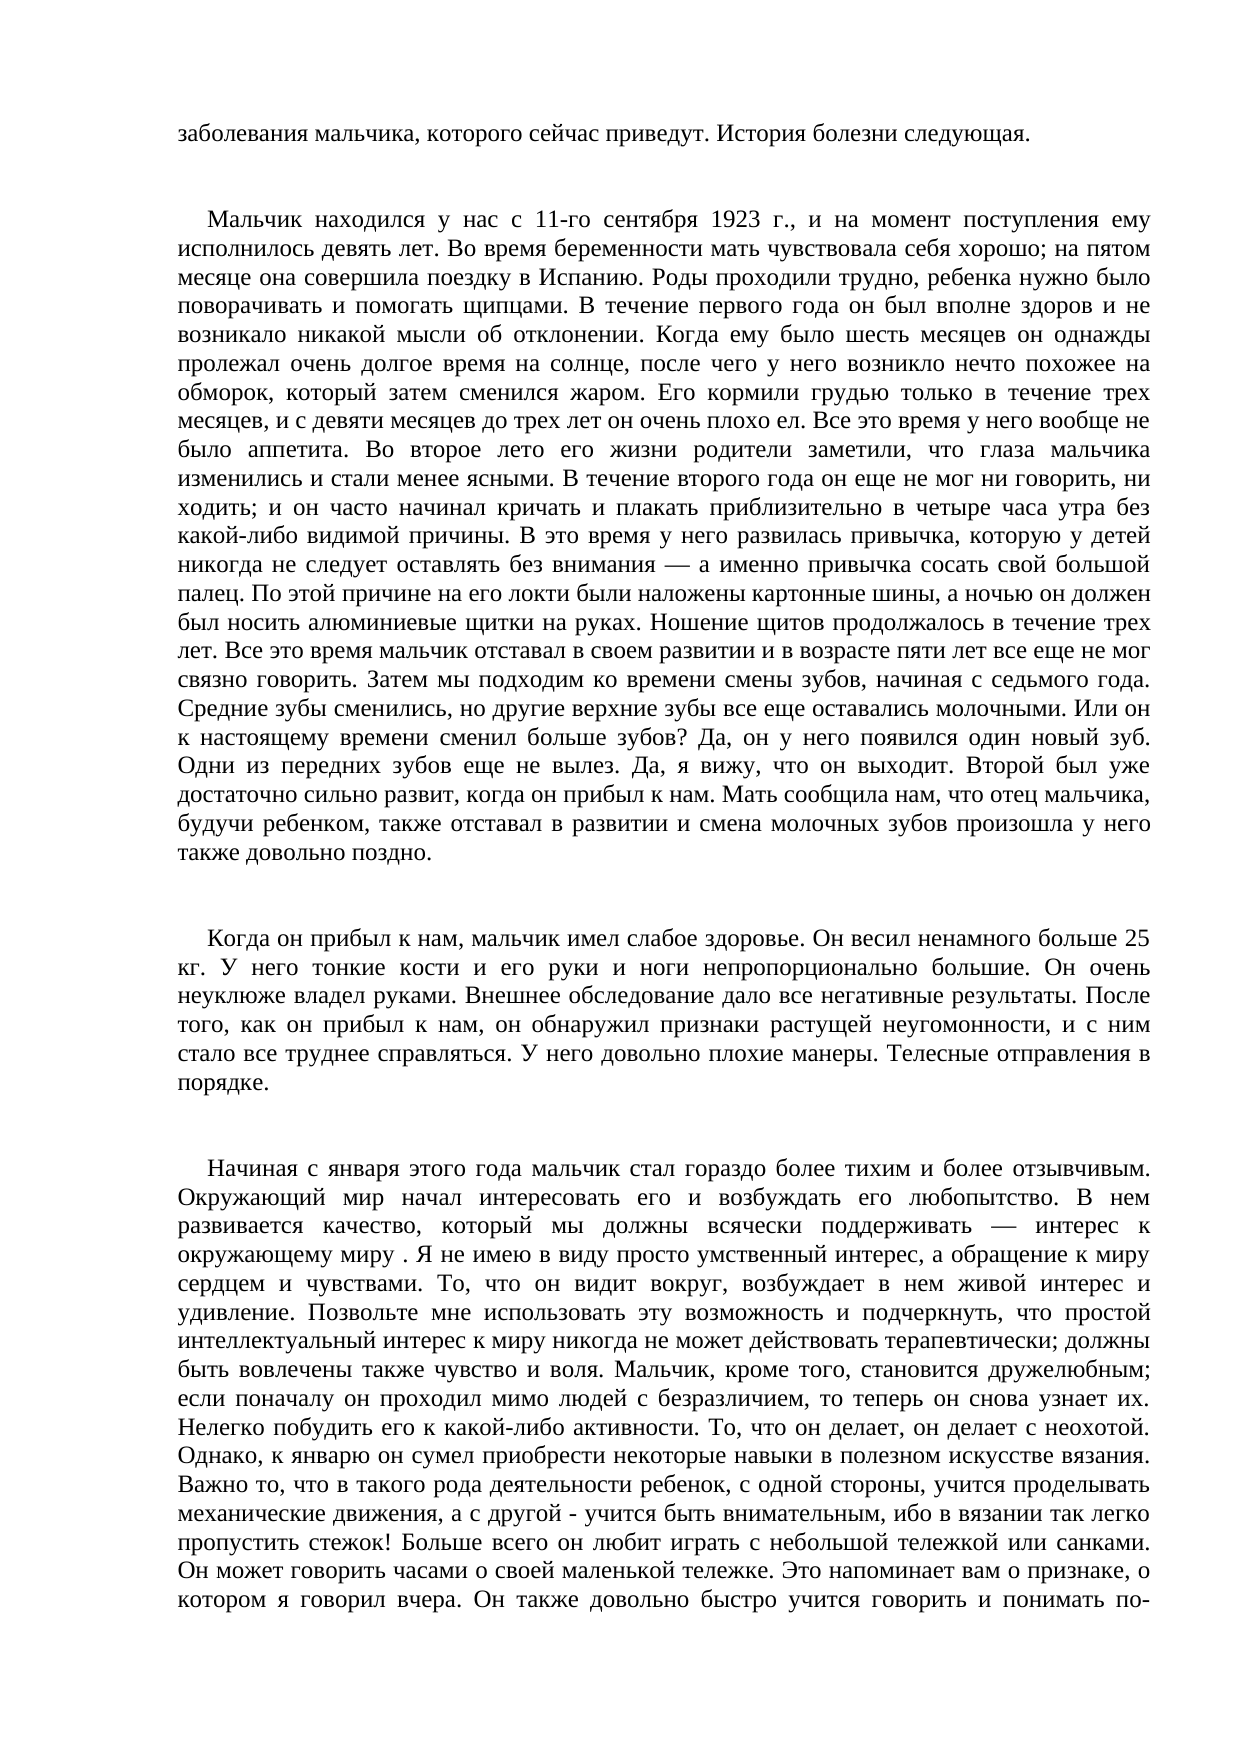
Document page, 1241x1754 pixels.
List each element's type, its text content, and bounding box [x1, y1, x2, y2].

text Начиная с января этого года мальчик стал гораздо более тихим и более отзывчивым. Окружающий мир начал интересовать его и возбуждать его любопытство. В нем развивается качество, который мы должны всячески поддерживать — интерес к окружающему миру . Я не имею в виду просто умственный интерес, а обращение к миру сердцем и чувствами. То, что он видит вокруг, возбуждает в нем живой интерес и удивление. Позвольте мне использовать эту возможность и подчеркнуть, что простой интеллектуальный интерес к миру никогда не может действовать терапевтически; должны быть вовлечены также чувство и воля. Мальчик, кроме того, становится дружелюбным; если поначалу он проходил мимо людей с безразличием, то теперь он снова узнает их. Нелегко побудить его к какой-либо активности. То, что он делает, он делает с неохотой. Однако, к январю он сумел приобрести некоторые навыки в полезном искусстве вязания. Важно то, что в такого рода деятельности ребенок, с одной стороны, учится проделывать механические движения, а с другой - учится быть внимательным, ибо в вязании так легко пропустить стежок! Больше всего он любит играть с небольшой тележкой или санками. Он может говорить часами о своей маленькой тележке. Это напоминает вам о признаке, о котором я говорил вчера. Он также довольно быстро учится говорить и понимать по- [177, 1153, 1152, 1613]
text Мальчик находился у нас с 11-го сентября 1923 г., и на момент поступления ему исполнилось девять лет. Во время беременности мать чувствовала себя хорошо; на пятом месяце она совершила поездку в Испанию. Роды проходили трудно, ребенка нужно было поворачивать и помогать щипцами. В течение первого года он был вполне здоров и не возникало никакой мысли об отклонении. Когда ему было шесть месяцев он однажды пролежал очень долгое время на солнце, после чего у него возникло нечто похожее на обморок, который затем сменился жаром. Его кормили грудью только в течение трех месяцев, и с девяти месяцев до трех лет он очень плохо ел. Все это время у него вообще не было аппетита. Во второе лето его жизни родители заметили, что глаза мальчика изменились и стали менее ясными. В течение второго года он еще не мог ни говорить, ни ходить; и он часто начинал кричать и плакать приблизительно в четыре часа утра без какой-либо видимой причины. В это время у него развилась привычка, которую у детей никогда не следует оставлять без внимания — а именно привычка сосать свой большой палец. По этой причине на его локти были наложены картонные шины, а ночью он должен был носить алюминиевые щитки на руках. Ношение щитов продолжалось в течение трех лет. Все это время мальчик отставал в своем развитии и в возрасте пяти лет все еще не мог связно говорить. Затем мы подходим ко времени смены зубов, начиная с седьмого года. Средние зубы сменились, но другие верхние зубы все еще оставались молочными. Или он к настоящему времени сменил больше зубов? Да, он у него появился один новый зуб. Одни из передних зубов еще не вылез. Да, я вижу, что он выходит. Второй был уже достаточно сильно развит, когда он прибыл к нам. Мать сообщила нам, что отец мальчика, будучи ребенком, также отставал в развитии и смена молочных зубов произошла у него также довольно поздно. [177, 204, 1152, 866]
text заболевания мальчика, которого сейчас приведут. История болезни следующая. [177, 118, 1152, 147]
text Когда он прибыл к нам, мальчик имел слабое здоровье. Он весил ненамного больше 25 кг. У него тонкие кости и его руки и ноги непропорционально большие. Он очень неуклюже владел руками. Внешнее обследование дало все негативные результаты. После того, как он прибыл к нам, он обнаружил признаки растущей неугомонности, и с ним стало все труднее справляться. У него довольно плохие манеры. Телесные отправления в порядке. [177, 923, 1152, 1096]
